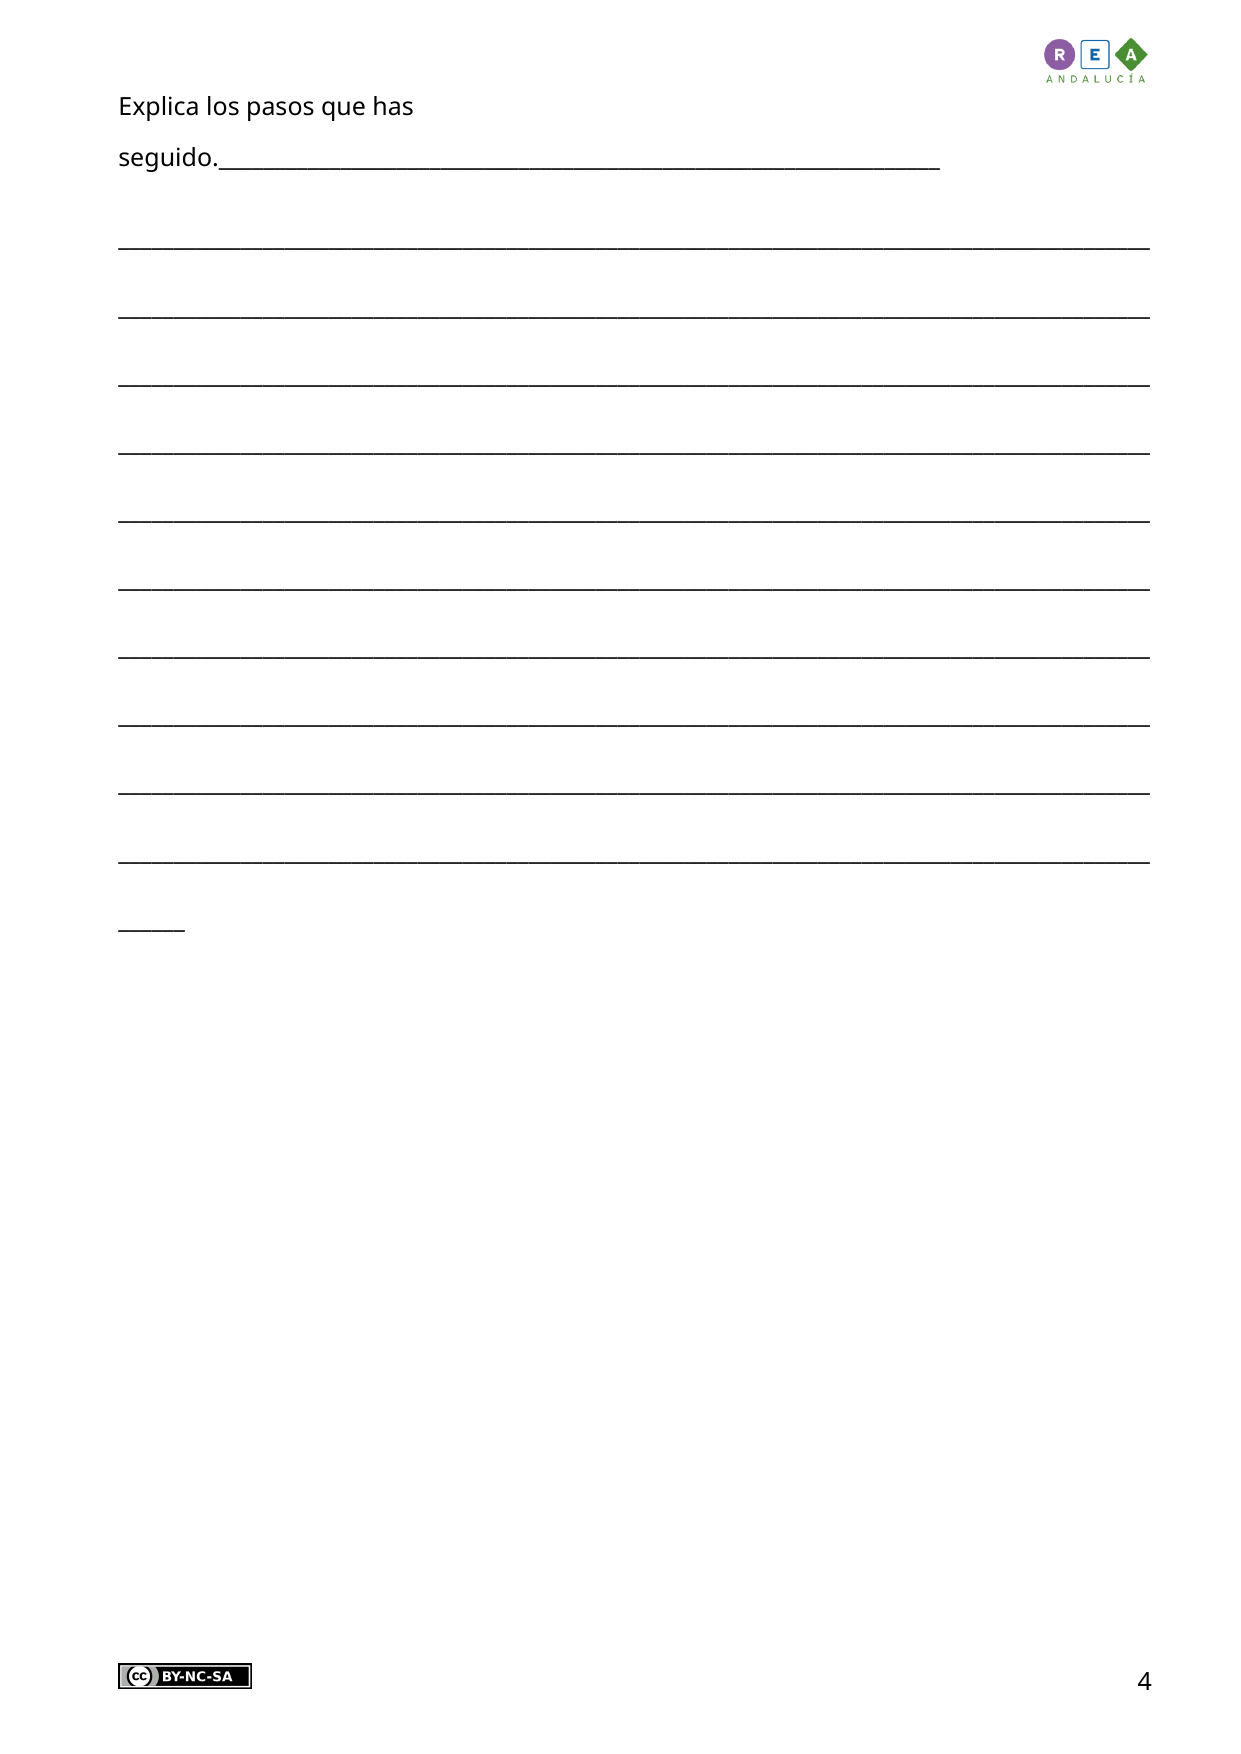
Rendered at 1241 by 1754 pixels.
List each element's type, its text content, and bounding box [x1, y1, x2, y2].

text Explica los pasos que has seguido._________________________________________________________________ [118, 88, 1152, 174]
picture [118, 1663, 536, 1698]
picture [1039, 33, 1152, 88]
text ________________________________________________________________________________________________________________________________________________________________________________________________________________________________________________________________________________________________________________________________________________________________________________________________________________________________________________________________________________________________________________________________________________________________________________________________________________________________________________________________________________________________________________________________________________________________________________________________________________________________________________________________________________________________________________________________________________________________________ [118, 220, 1152, 935]
